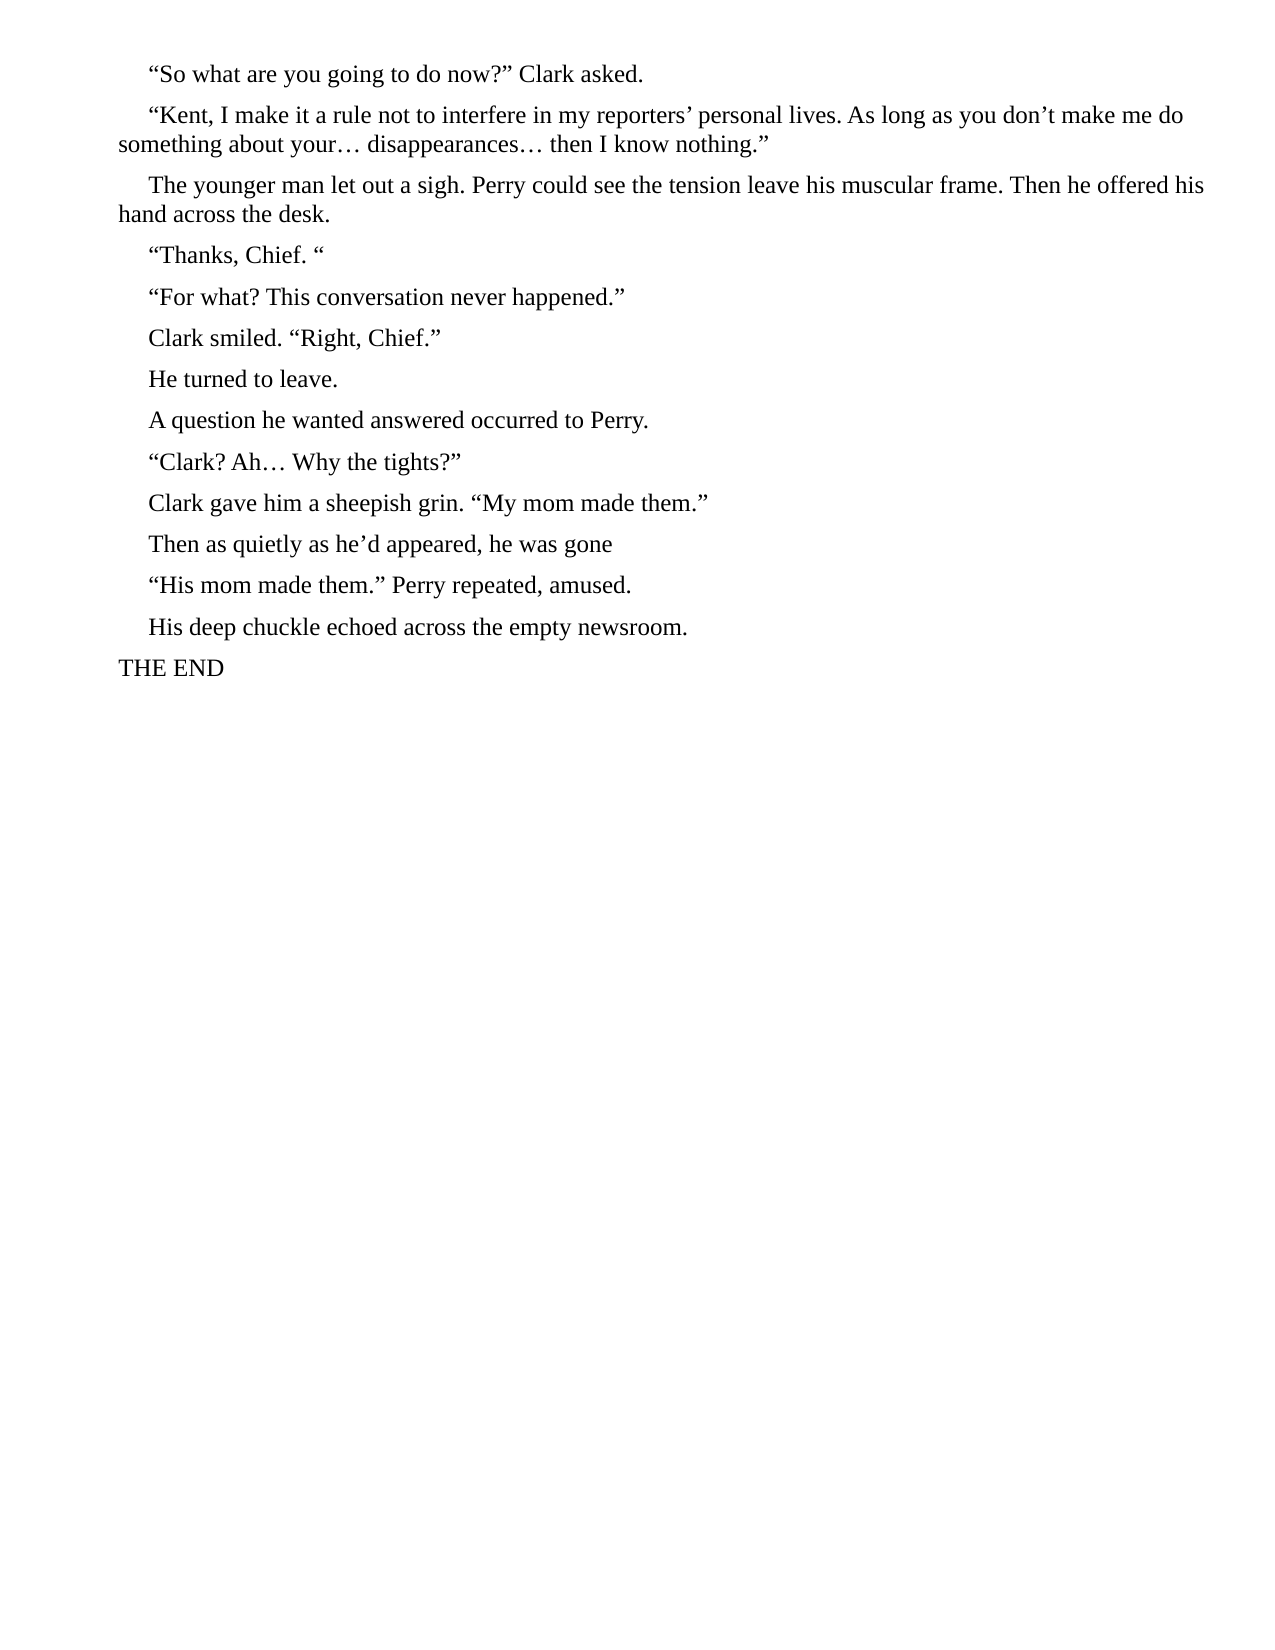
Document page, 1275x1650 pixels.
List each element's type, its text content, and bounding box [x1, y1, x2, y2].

text A question he wanted answered occurred to Perry. [118, 405, 1216, 434]
text Clark smiled. “Right, Chief.” [118, 323, 1216, 352]
text “His mom made them.” Perry repeated, amused. [118, 570, 1216, 599]
text He turned to leave. [118, 364, 1216, 393]
text “Thanks, Chief. “ [118, 240, 1216, 269]
text Clark gave him a sheepish grin. “My mom made them.” [118, 488, 1216, 517]
text Then as quietly as he’d appeared, he was gone [118, 529, 1216, 558]
text “So what are you going to do now?” Clark asked. [118, 59, 1216, 88]
text “Kent, I make it a rule not to interfere in my reporters’ personal lives. As long as you don’t make me do something about your… disappearances… then I know nothing.” [118, 100, 1216, 158]
text The younger man let out a sigh. Perry could see the tension leave his muscular frame. Then he offered his hand across the desk. [118, 170, 1216, 228]
text His deep chuckle echoed across the empty newsroom. [118, 612, 1216, 640]
text THE END [118, 653, 1216, 682]
text “Clark? Ah… Why the tights?” [118, 447, 1216, 475]
text “For what? This conversation never happened.” [118, 282, 1216, 310]
